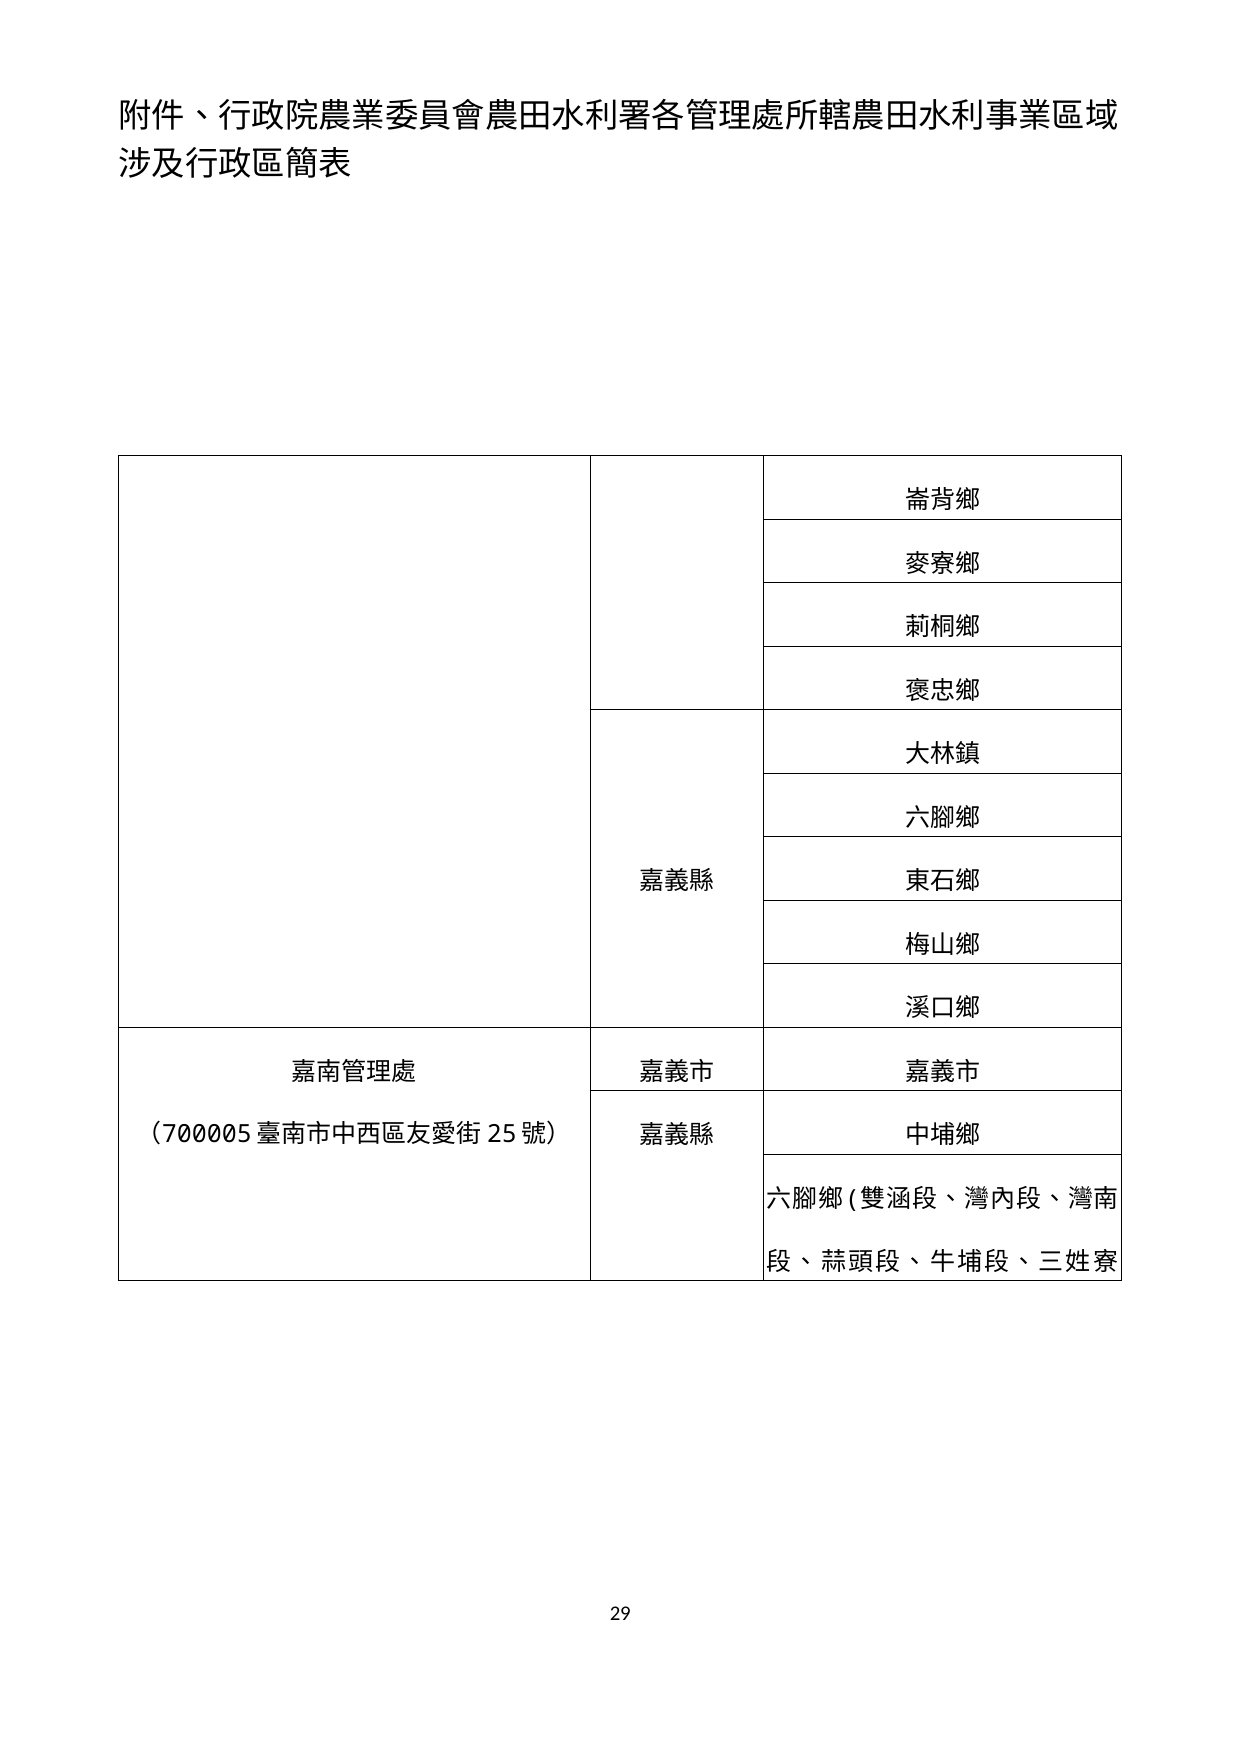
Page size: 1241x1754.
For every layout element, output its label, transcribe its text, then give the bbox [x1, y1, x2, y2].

table_cell 褒忠鄉 [764, 647, 1121, 709]
table_cell 嘉義市 [591, 1028, 763, 1090]
table_cell 嘉義縣 [591, 710, 763, 1027]
table_cell 麥寮鄉 [764, 520, 1121, 582]
table_cell [119, 456, 590, 1027]
table_cell 溪口鄉 [764, 964, 1121, 1027]
table_cell 嘉義縣 [591, 1091, 763, 1280]
table_cell 中埔鄉 [764, 1091, 1121, 1154]
table_cell 嘉南管理處 （700005臺南市中西區友愛街25號） [119, 1028, 590, 1280]
table_cell 六腳鄉(雙涵段、灣內段、灣南段、蒜頭段、牛埔段、三姓寮 [764, 1155, 1121, 1280]
table_cell 東石鄉 [764, 837, 1121, 900]
table_cell 嘉義市 [764, 1028, 1121, 1090]
table_cell 崙背鄉 [764, 456, 1121, 518]
table_cell 梅山鄉 [764, 901, 1121, 963]
table_cell [591, 456, 763, 709]
table_cell 莿桐鄉 [764, 583, 1121, 646]
table_cell 大林鎮 [764, 710, 1121, 773]
table_cell 六腳鄉 [764, 774, 1121, 836]
